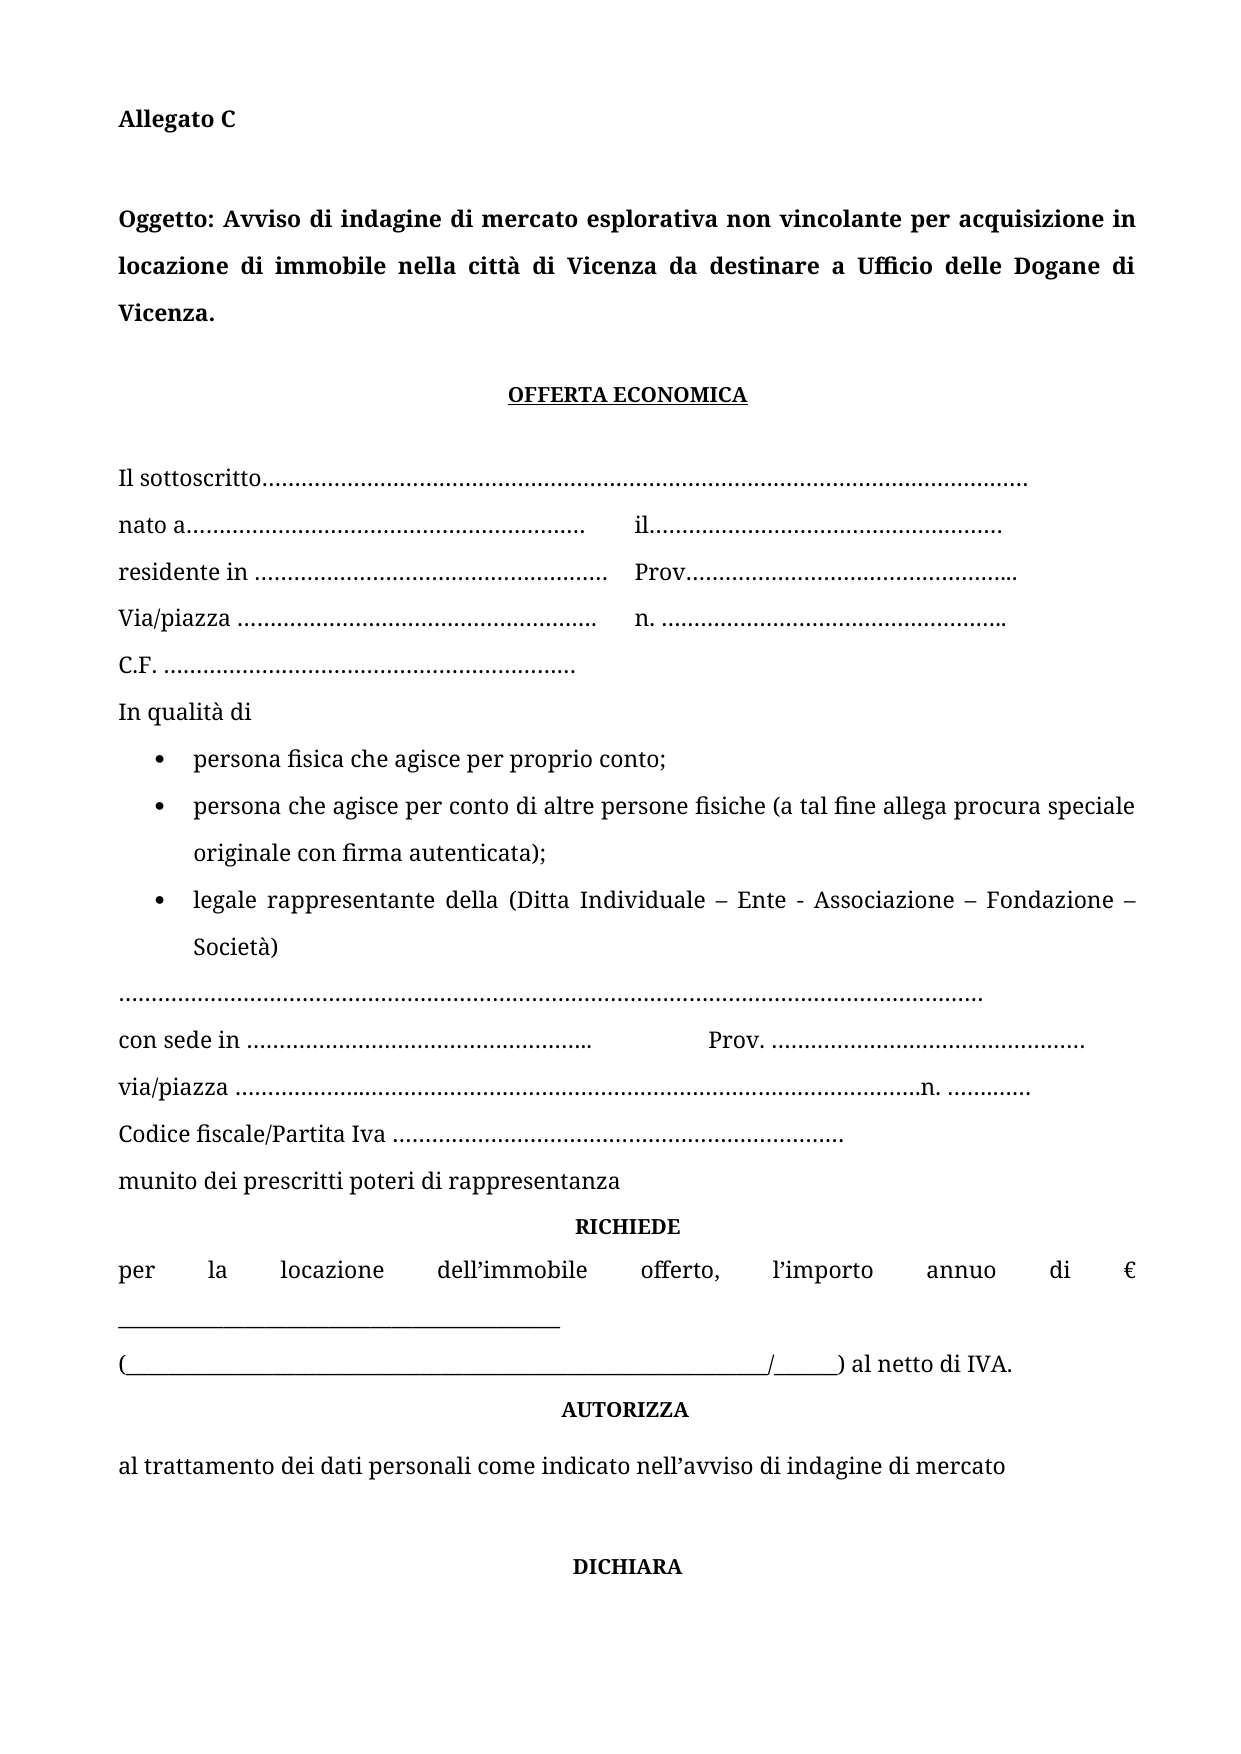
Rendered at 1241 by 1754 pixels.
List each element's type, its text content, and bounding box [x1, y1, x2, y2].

text …………………………………………………………………………………………………………………… [118, 977, 1137, 1009]
text Codice fiscale/Partita Iva …………………………………………………………… [118, 1118, 1137, 1149]
text (_____________________________________________________________/______) al netto di IVA. [118, 1348, 1137, 1379]
text con sede in …………………………………………….. Prov. ………………………………………… [118, 1024, 1137, 1056]
text AUTORIZZA [118, 1395, 1137, 1423]
text C.F. ……………………………………………………… [118, 649, 1137, 681]
text Il sottoscritto……………………………………………………………………………………………………… [118, 462, 1137, 493]
text RICHIEDE [118, 1212, 1137, 1240]
list persona che agisce per conto di altre persone fisiche (a tal fine allega procura speciale originale con firma autenticata); [156, 790, 1137, 868]
text Oggetto: Avviso di indagine di mercato esplorativa non vincolante per acquisizione in locazione di immobile nella città di Vicenza da destinare a Ufficio delle Dogane di Vicenza. [118, 203, 1137, 328]
text In qualità di [118, 696, 1137, 727]
text via/piazza ………………..………………………………………………………………………….n. …….…… [118, 1071, 1137, 1102]
text Via/piazza ………………………………………………. n. …………………………………………….. [118, 602, 1137, 634]
text per la locazione dell’immobile offerto, l’importo annuo di € __________________________________________ [118, 1254, 1137, 1332]
text residente in ……………………………………………… Prov…………………………………………... [118, 556, 1137, 587]
list legale rappresentante della (Ditta Individuale – Ente - Associazione – Fondazione – Società) [156, 884, 1137, 962]
text Allegato C [118, 103, 1137, 135]
text al trattamento dei dati personali come indicato nell’avviso di indagine di mercato [118, 1450, 1137, 1481]
text nato a……………………………………………………. il……………………………………………… [118, 509, 1137, 540]
text DICHIARA [118, 1552, 1137, 1581]
list persona fisica che agisce per proprio conto; [156, 743, 1137, 774]
text OFFERTA ECONOMICA [118, 380, 1137, 408]
text munito dei prescritti poteri di rappresentanza [118, 1165, 1137, 1196]
